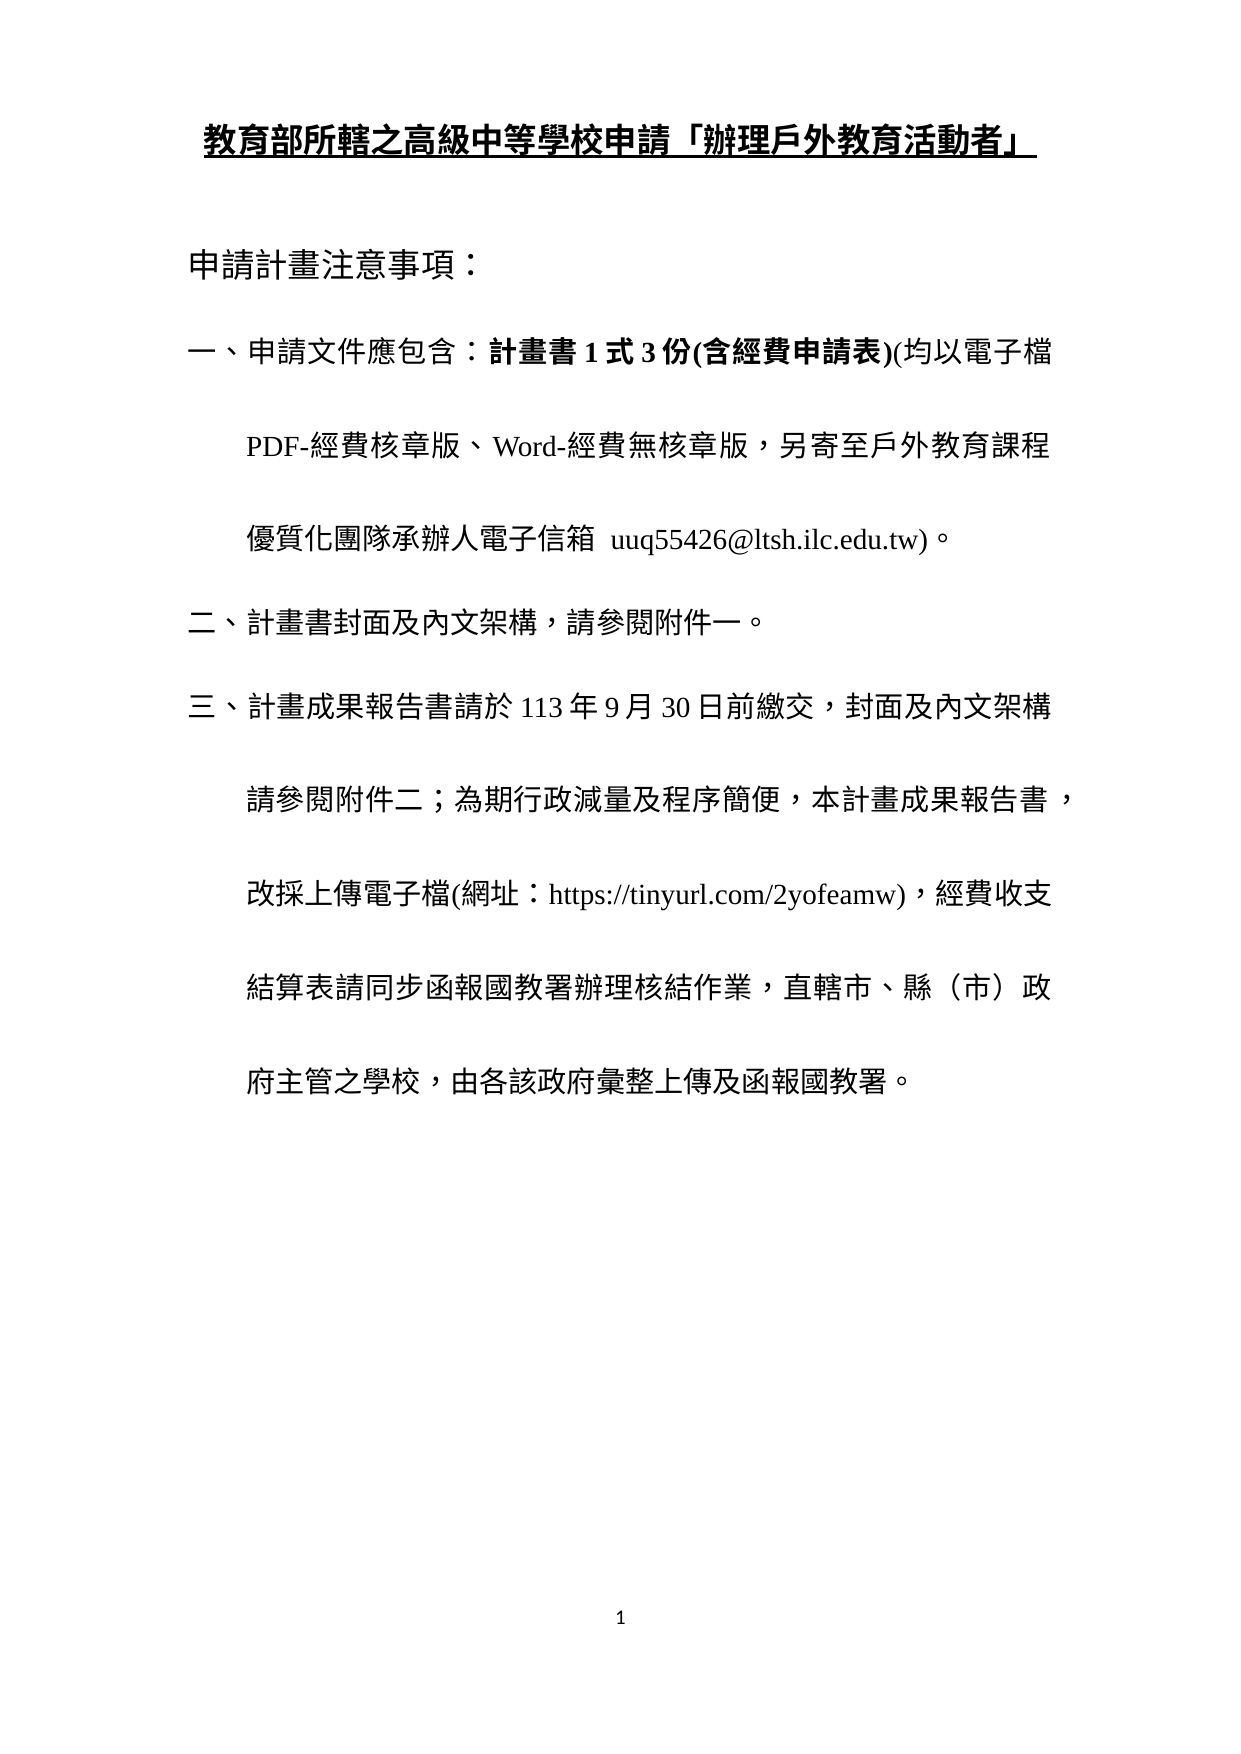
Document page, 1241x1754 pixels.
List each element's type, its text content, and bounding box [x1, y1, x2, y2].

text 一、申請文件應包含：計畫書1式3份(含經費申請表)(均以電子檔PDF-經費核章版、Word-經費無核章版，另寄至戶外教育課程優質化團隊承辦人電子信箱 uuq55426@ltsh.ilc.edu.tw)。 [187, 308, 1053, 558]
text 申請計畫注意事項： [187, 221, 1053, 284]
text 教育部所轄之高級中等學校申請「辦理戶外教育活動者」 [187, 96, 1053, 159]
text 二、計畫書封面及內文架構，請參閱附件一。 [187, 579, 1053, 641]
text 三、計畫成果報告書請於113年9月30日前繳交，封面及內文架構請參閱附件二；為期行政減量及程序簡便，本計畫成果報告書，改採上傳電子檔(網址：https://tinyurl.com/2yofeamw)，經費收支結算表請同步函報國教署辦理核結作業，直轄市、縣（市）政府主管之學校，由各該政府彙整上傳及函報國教署。 [187, 663, 1053, 1100]
